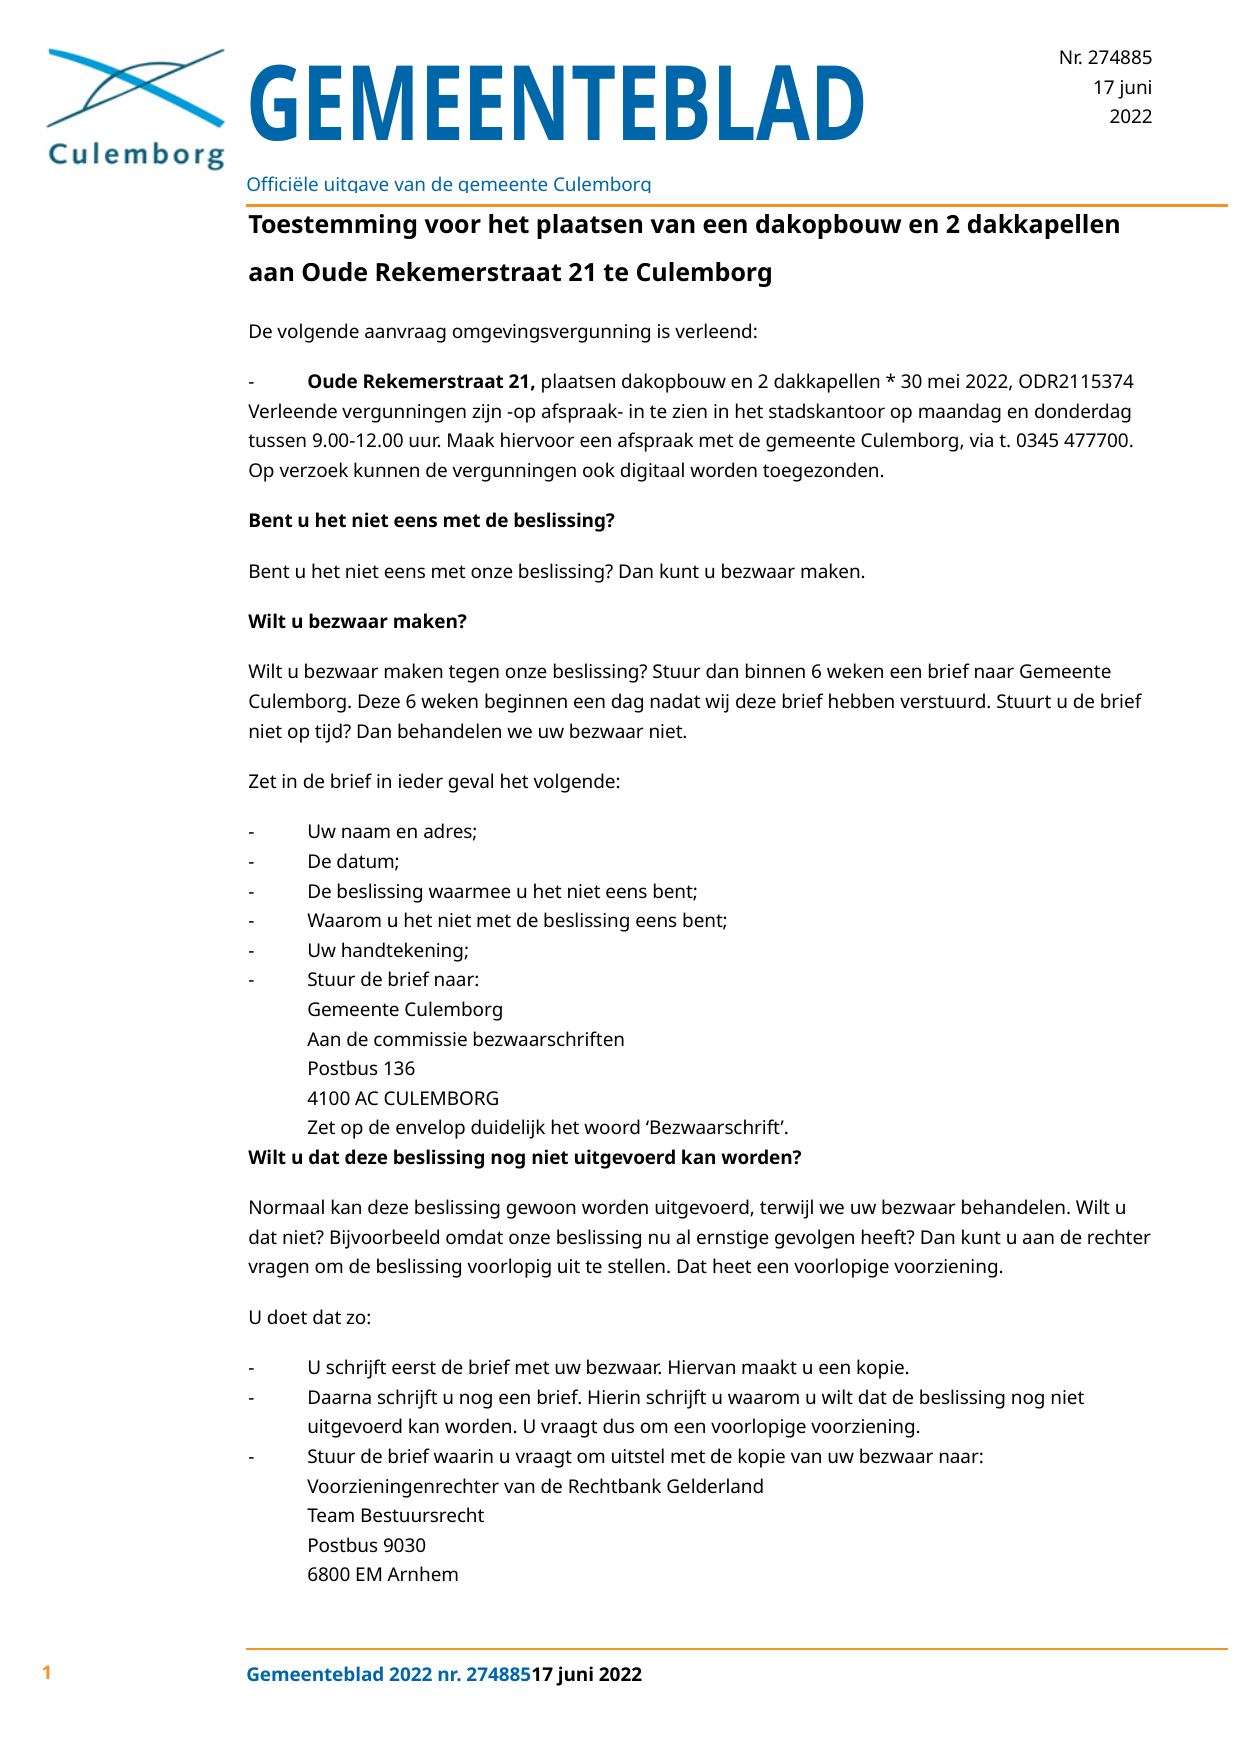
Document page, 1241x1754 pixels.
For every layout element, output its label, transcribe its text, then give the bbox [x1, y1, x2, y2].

text Verleende vergunningen zijn -op afspraak- in te zien in het stadskantoor op maandag en donderdag tussen 9.00-12.00 uur. Maak hiervoor een afspraak met de gemeente Culemborg, via t. 0345 477700. Op verzoek kunnen de vergunningen ook digitaal worden toegezonden. [248, 398, 1152, 483]
text U doet dat zo: [248, 1304, 1152, 1330]
text Normaal kan deze beslissing gewoon worden uitgevoerd, terwijl we uw bezwaar behandelen. Wilt u dat niet? Bijvoorbeeld omdat onze beslissing nu al ernstige gevolgen heeft? Dan kunt u aan de rechter vragen om de beslissing voorlopig uit te stellen. Dat heet een voorlopige voorziening. [248, 1194, 1152, 1279]
picture [41, 47, 231, 172]
list Zet op de envelop duidelijk het woord ‘Bezwaarschrift’. [248, 1114, 1152, 1140]
list Oude Rekemerstraat 21, plaatsen dakopbouw en 2 dakkapellen * 30 mei 2022, ODR2115374 [248, 368, 1152, 394]
list Stuur de brief naar: [248, 967, 1152, 992]
list Waarom u het niet met de beslissing eens bent; [248, 907, 1152, 933]
text Wilt u dat deze beslissing nog niet uitgevoerd kan worden? [248, 1144, 1152, 1170]
list Postbus 9030 [248, 1532, 1152, 1558]
text Wilt u bezwaar maken? [248, 608, 1152, 634]
list Uw handtekening; [248, 937, 1152, 963]
list Postbus 136 [248, 1055, 1152, 1081]
text Bent u het niet eens met onze beslissing? Dan kunt u bezwaar maken. [248, 558, 1152, 584]
list 4100 AC CULEMBORG [248, 1085, 1152, 1111]
text Zet in de brief in ieder geval het volgende: [248, 768, 1152, 794]
list Stuur de brief waarin u vraagt om uitstel met de kopie van uw bezwaar naar: [248, 1443, 1152, 1469]
list Aan de commissie bezwaarschriften [248, 1026, 1152, 1052]
list Voorzieningenrechter van de Rechtbank Gelderland [248, 1473, 1152, 1499]
list Gemeente Culemborg [248, 996, 1152, 1022]
list De beslissing waarmee u het niet eens bent; [248, 878, 1152, 904]
list Uw naam en adres; [248, 819, 1152, 844]
text Wilt u bezwaar maken tegen onze beslissing? Stuur dan binnen 6 weken een brief naar Gemeente Culemborg. Deze 6 weken beginnen een dag nadat wij deze brief hebben verstuurd. Stuurt u de brief niet op tijd? Dan behandelen we uw bezwaar niet. [248, 659, 1152, 744]
text Bent u het niet eens met de beslissing? [248, 507, 1152, 533]
list Daarna schrijft u nog een brief. Hierin schrijft u waarom u wilt dat de beslissing nog niet uitgevoerd kan worden. U vraagt dus om een voorlopige voorziening. [248, 1384, 1152, 1439]
text De volgende aanvraag omgevingsvergunning is verleend: [248, 318, 1152, 344]
list Team Bestuursrecht [248, 1502, 1152, 1528]
list U schrijft eerst de brief met uw bezwaar. Hiervan maakt u een kopie. [248, 1354, 1152, 1380]
text Toestemming voor het plaatsen van een dakopbouw en 2 dakkapellen aan Oude Rekemerstraat 21 te Culemborg [248, 207, 1152, 288]
list De datum; [248, 848, 1152, 874]
list 6800 EM Arnhem [248, 1562, 1152, 1587]
